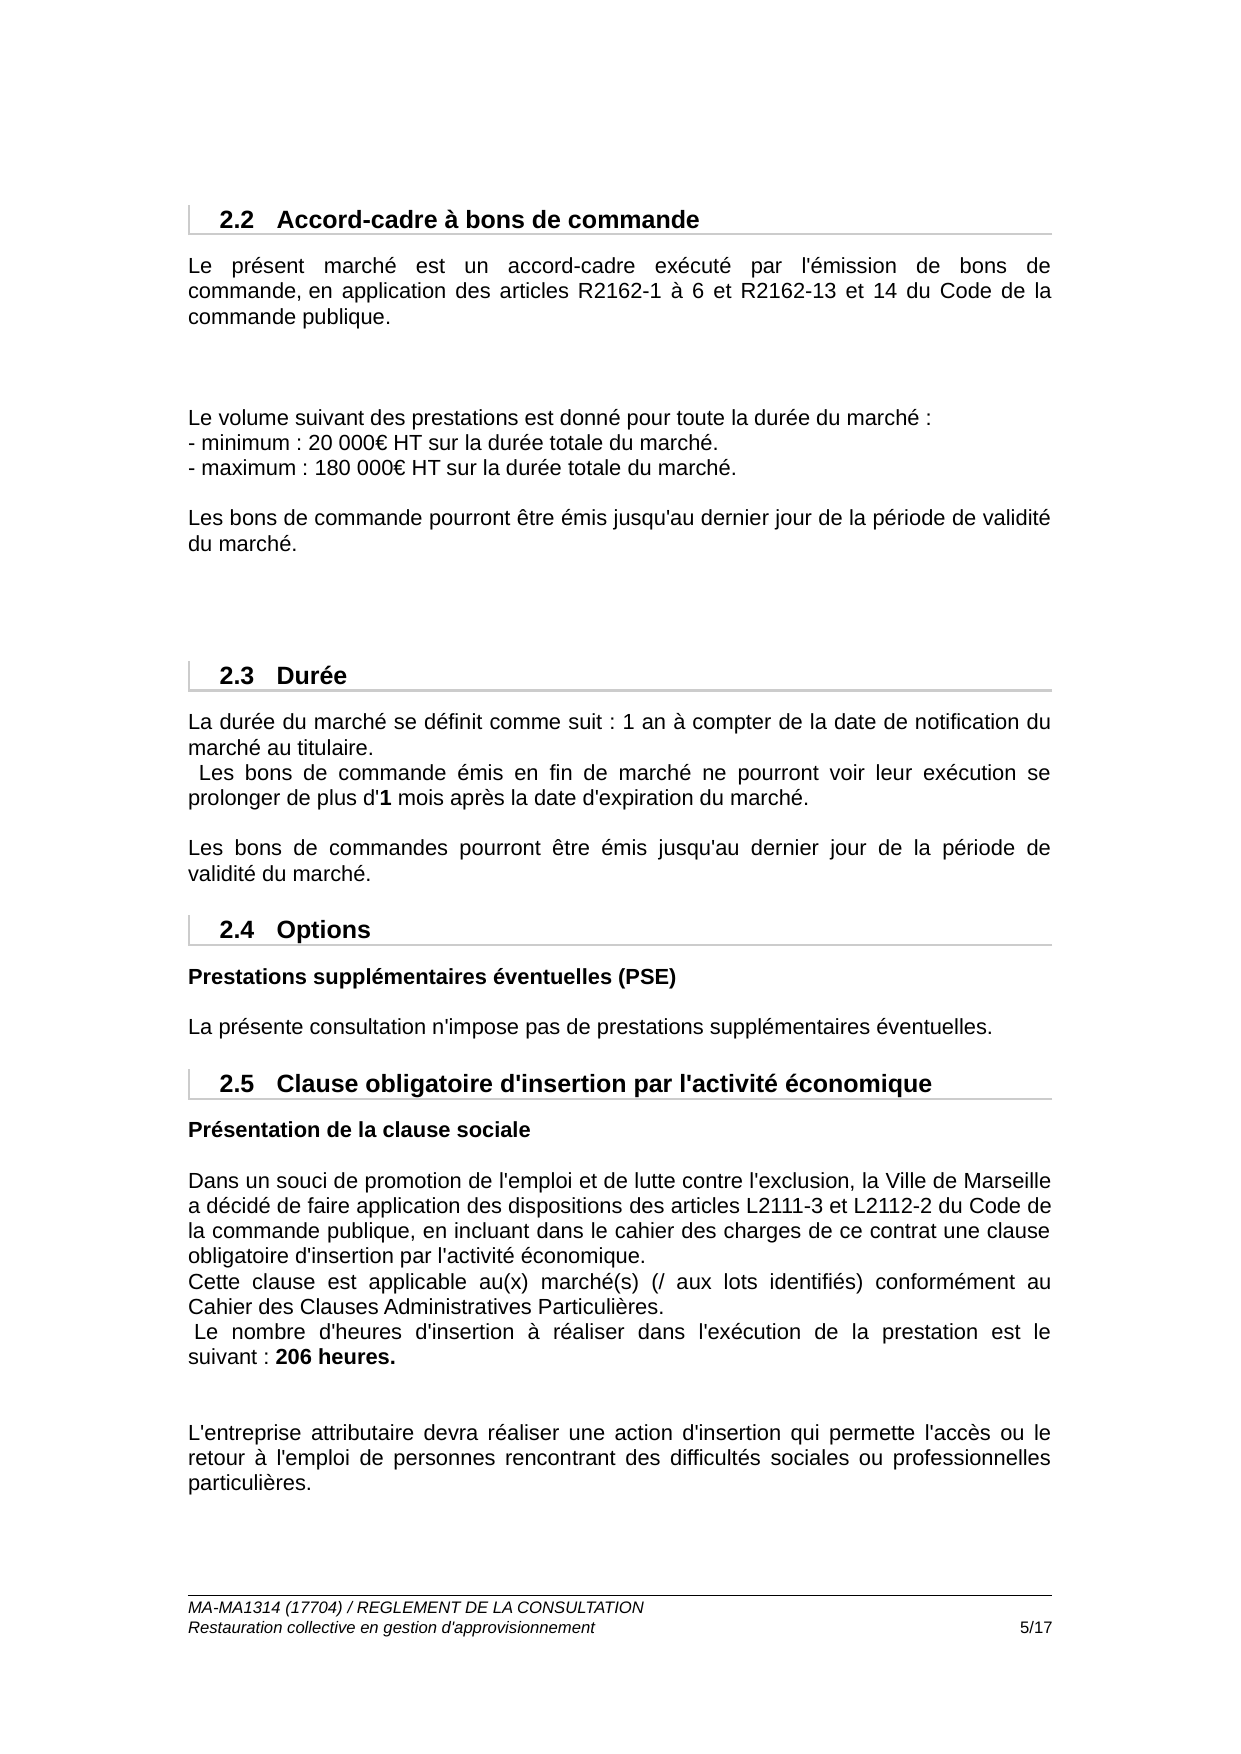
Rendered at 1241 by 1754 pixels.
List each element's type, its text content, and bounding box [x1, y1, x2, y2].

text Les bons de commande émis en fin de marché ne pourront voir leur exécution se prolonger de plus d'1 mois après la date d'expiration du marché. [188, 760, 1052, 810]
text La présente consultation n'impose pas de prestations supplémentaires éventuelles. [188, 1014, 1052, 1039]
text Prestations supplémentaires éventuelles (PSE) [188, 964, 1052, 989]
text Les bons de commandes pourront être émis jusqu'au dernier jour de la période de validité du marché. [188, 835, 1052, 886]
text L'entreprise attributaire devra réaliser une action d'insertion qui permette l'accès ou le retour à l'emploi de personnes rencontrant des difficultés sociales ou professionnelles particulières. [188, 1420, 1052, 1496]
text Le présent marché est un accord-cadre exécuté par l'émission de bons de commande, en application des articles R2162-1 à 6 et R2162-13 et 14 du Code de la commande publique. [188, 253, 1052, 329]
text Les bons de commande pourront être émis jusqu'au dernier jour de la période de validité du marché. [188, 505, 1052, 556]
text - minimum : 20 000€ HT sur la durée totale du marché. [188, 429, 1052, 455]
text Le volume suivant des prestations est donné pour toute la durée du marché : [188, 404, 1052, 429]
text Le nombre d'heures d'insertion à réaliser dans l'exécution de la prestation est le suivant : 206 heures. [188, 1319, 1052, 1369]
text Présentation de la clause sociale [188, 1117, 1052, 1143]
text La durée du marché se définit comme suit : 1 an à compter de la date de notification du marché au titulaire. [188, 709, 1052, 760]
text - maximum : 180 000€ HT sur la durée totale du marché. [188, 455, 1052, 480]
subtitle Clause obligatoire d'insertion par l'activité économique [190, 1069, 1052, 1098]
subtitle Options [190, 915, 1052, 944]
text Cette clause est applicable au(x) marché(s) (/ aux lots identifiés) conformément au Cahier des Clauses Administratives Particulières. [188, 1269, 1052, 1319]
text Dans un souci de promotion de l'emploi et de lutte contre l'exclusion, la Ville de Marseille a décidé de faire application des dispositions des articles L2111-3 et L2112-2 du Code de la commande publique, en incluant dans le cahier des charges de ce contrat une clause obligatoire d'insertion par l'activité économique. [188, 1168, 1052, 1269]
subtitle Durée [190, 661, 1052, 689]
subtitle Accord-cadre à bons de commande [188, 204, 1052, 233]
